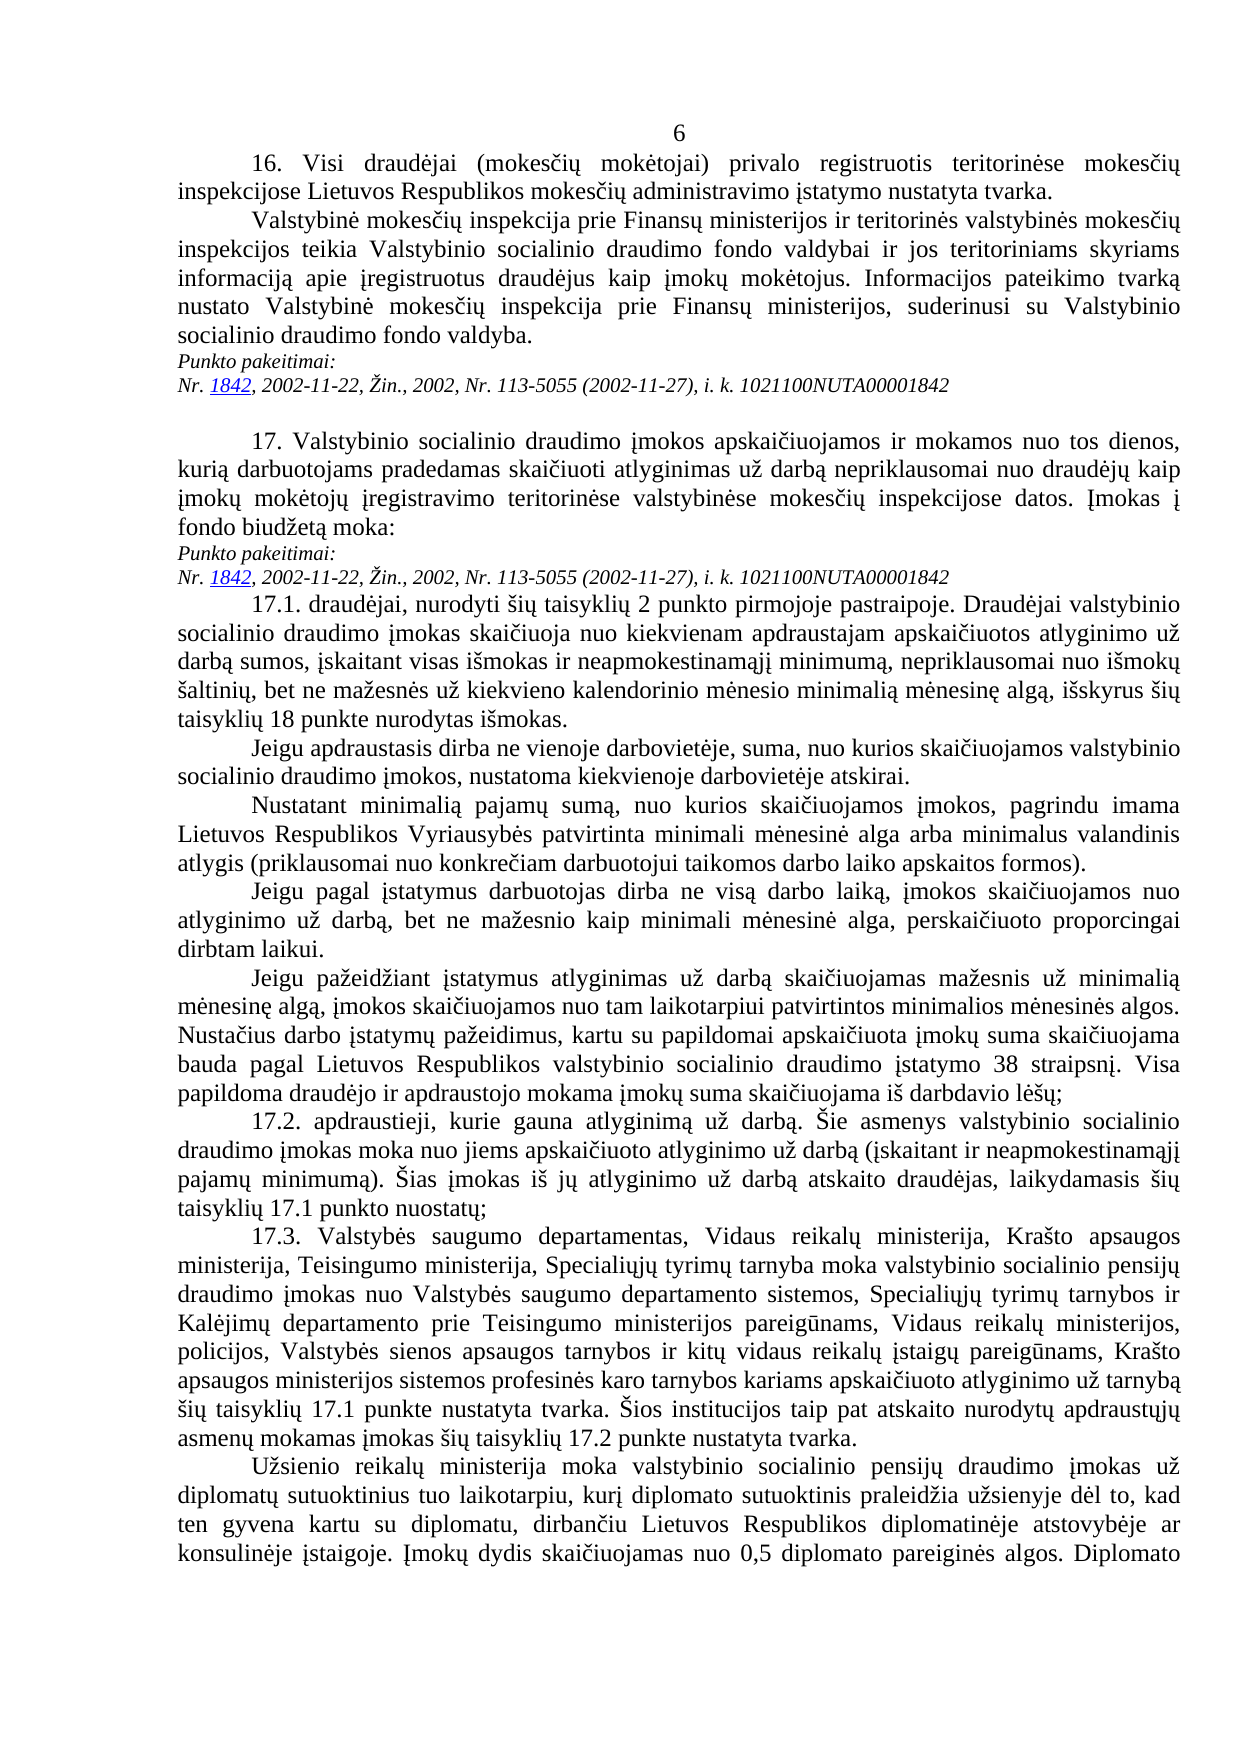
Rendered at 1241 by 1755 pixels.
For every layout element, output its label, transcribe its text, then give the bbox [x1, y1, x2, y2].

text Punkto pakeitimai: [177, 541, 1181, 565]
text Jeigu pagal įstatymus darbuotojas dirba ne visą darbo laiką, įmokos skaičiuojamos nuo atlyginimo už darbą, bet ne mažesnio kaip minimali mėnesinė alga, perskaičiuoto proporcingai dirbtam laikui. [177, 876, 1181, 963]
text Valstybinė mokesčių inspekcija prie Finansų ministerijos ir teritorinės valstybinės mokesčių inspekcijos teikia Valstybinio socialinio draudimo fondo valdybai ir jos teritoriniams skyriams informaciją apie įregistruotus draudėjus kaip įmokų mokėtojus. Informacijos pateikimo tvarką nustato Valstybinė mokesčių inspekcija prie Finansų ministerijos, suderinusi su Valstybinio socialinio draudimo fondo valdyba. [177, 205, 1181, 349]
text Jeigu apdraustasis dirba ne vienoje darbovietėje, suma, nuo kurios skaičiuojamos valstybinio socialinio draudimo įmokos, nustatoma kiekvienoje darbovietėje atskirai. [177, 733, 1181, 790]
text 17.2. apdraustieji, kurie gauna atlyginimą už darbą. Šie asmenys valstybinio socialinio draudimo įmokas moka nuo jiems apskaičiuoto atlyginimo už darbą (įskaitant ir neapmokestinamąjį pajamų minimumą). Šias įmokas iš jų atlyginimo už darbą atskaito draudėjas, laikydamasis šių taisyklių 17.1 punkto nuostatų; [177, 1106, 1181, 1221]
text Užsienio reikalų ministerija moka valstybinio socialinio pensijų draudimo įmokas už diplomatų sutuoktinius tuo laikotarpiu, kurį diplomato sutuoktinis praleidžia užsienyje dėl to, kad ten gyvena kartu su diplomatu, dirbančiu Lietuvos Respublikos diplomatinėje atstovybėje ar konsulinėje įstaigoje. Įmokų dydis skaičiuojamas nuo 0,5 diplomato pareiginės algos. Diplomato [177, 1451, 1181, 1566]
text 17.1. draudėjai, nurodyti šių taisyklių 2 punkto pirmojoje pastraipoje. Draudėjai valstybinio socialinio draudimo įmokas skaičiuoja nuo kiekvienam apdraustajam apskaičiuotos atlyginimo už darbą sumos, įskaitant visas išmokas ir neapmokestinamąjį minimumą, nepriklausomai nuo išmokų šaltinių, bet ne mažesnės už kiekvieno kalendorinio mėnesio minimalią mėnesinę algą, išskyrus šių taisyklių 18 punkte nurodytas išmokas. [177, 589, 1181, 733]
text Nustatant minimalią pajamų sumą, nuo kurios skaičiuojamos įmokos, pagrindu imama Lietuvos Respublikos Vyriausybės patvirtinta minimali mėnesinė alga arba minimalus valandinis atlygis (priklausomai nuo konkrečiam darbuotojui taikomos darbo laiko apskaitos formos). [177, 790, 1181, 876]
text 17.3. Valstybės saugumo departamentas, Vidaus reikalų ministerija, Krašto apsaugos ministerija, Teisingumo ministerija, Specialiųjų tyrimų tarnyba moka valstybinio socialinio pensijų draudimo įmokas nuo Valstybės saugumo departamento sistemos, Specialiųjų tyrimų tarnybos ir Kalėjimų departamento prie Teisingumo ministerijos pareigūnams, Vidaus reikalų ministerijos, policijos, Valstybės sienos apsaugos tarnybos ir kitų vidaus reikalų įstaigų pareigūnams, Krašto apsaugos ministerijos sistemos profesinės karo tarnybos kariams apskaičiuoto atlyginimo už tarnybą šių taisyklių 17.1 punkte nustatyta tvarka. Šios institucijos taip pat atskaito nurodytų apdraustųjų asmenų mokamas įmokas šių taisyklių 17.2 punkte nustatyta tvarka. [177, 1221, 1181, 1451]
text Nr. 1842, 2002-11-22, Žin., 2002, Nr. 113-5055 (2002-11-27), i. k. 1021100NUTA00001842 [177, 565, 1181, 589]
text 16. Visi draudėjai (mokesčių mokėtojai) privalo registruotis teritorinėse mokesčių inspekcijose Lietuvos Respublikos mokesčių administravimo įstatymo nustatyta tvarka. [177, 148, 1181, 205]
text Nr. 1842, 2002-11-22, Žin., 2002, Nr. 113-5055 (2002-11-27), i. k. 1021100NUTA00001842 [177, 373, 1181, 397]
text 17. Valstybinio socialinio draudimo įmokos apskaičiuojamos ir mokamos nuo tos dienos, kurią darbuotojams pradedamas skaičiuoti atlyginimas už darbą nepriklausomai nuo draudėjų kaip įmokų mokėtojų įregistravimo teritorinėse valstybinėse mokesčių inspekcijose datos. Įmokas į fondo biudžetą moka: [177, 426, 1181, 541]
text Punkto pakeitimai: [177, 349, 1181, 373]
text Jeigu pažeidžiant įstatymus atlyginimas už darbą skaičiuojamas mažesnis už minimalią mėnesinę algą, įmokos skaičiuojamos nuo tam laikotarpiui patvirtintos minimalios mėnesinės algos. Nustačius darbo įstatymų pažeidimus, kartu su papildomai apskaičiuota įmokų suma skaičiuojama bauda pagal Lietuvos Respublikos valstybinio socialinio draudimo įstatymo 38 straipsnį. Visa papildoma draudėjo ir apdraustojo mokama įmokų suma skaičiuojama iš darbdavio lėšų; [177, 963, 1181, 1106]
